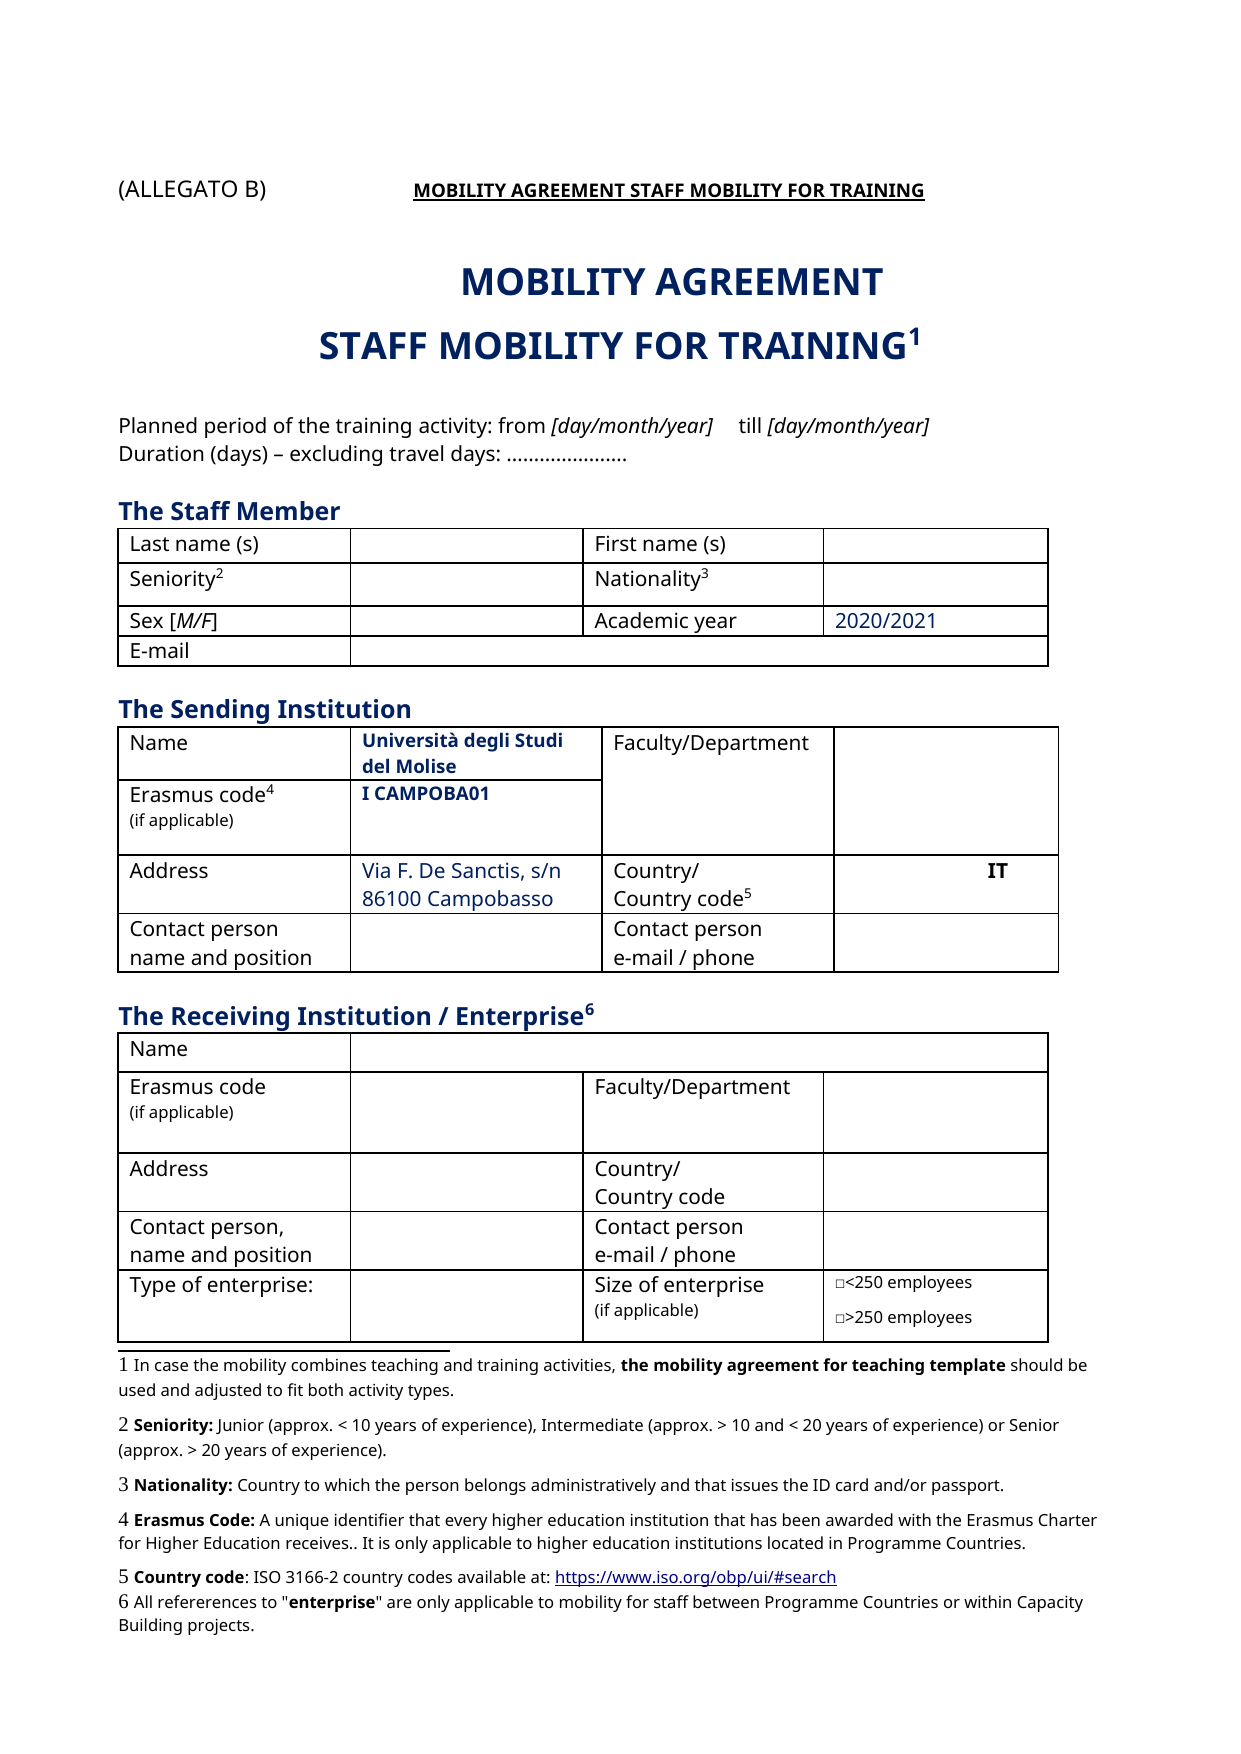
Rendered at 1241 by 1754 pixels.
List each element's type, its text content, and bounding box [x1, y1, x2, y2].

table_cell ☐<250 employees ☐>250 employees [824, 1271, 1047, 1341]
table_cell Faculty/Department [584, 1073, 823, 1152]
table_cell [351, 1212, 582, 1269]
table_cell [351, 564, 582, 605]
table_cell [835, 914, 1058, 971]
text (ALLEGATO B) MOBILITY AGREEMENT STAFF MOBILITY FOR TRAINING [118, 173, 1122, 204]
table_cell [351, 1073, 582, 1152]
table_cell Contact person e-mail / phone [584, 1212, 823, 1269]
table_cell Address [119, 856, 350, 913]
table_cell 2020/2021 [824, 607, 1047, 635]
table_cell Academic year [584, 607, 823, 635]
table_cell Nationality [584, 564, 823, 605]
text MOBILITY AGREEMENT [118, 255, 1225, 306]
table_cell Seniority [119, 564, 350, 605]
table_cell I CAMPOBA01 [351, 781, 601, 854]
table_cell Contact person, name and position [119, 1212, 350, 1269]
table_header Faculty/Department [603, 728, 833, 854]
text The Staff Member [118, 493, 1225, 527]
text Duration (days) – excluding travel days: …………………. [118, 439, 1122, 468]
table_cell Sex [M/F] [119, 607, 350, 635]
table_cell [351, 1154, 582, 1211]
table_cell [351, 607, 582, 635]
table_cell Country/ Country code [584, 1154, 823, 1211]
table_cell IT [835, 856, 1058, 913]
table_cell Country/ Country code [603, 856, 833, 913]
table_header [824, 529, 1047, 562]
table_cell Via F. De Sanctis, s/n 86100 Campobasso [351, 856, 601, 913]
text In case the mobility combines teaching and training activities, the mobility agreement for teaching template should be used and adjusted to fit both activity types. [118, 1351, 1122, 1401]
table_cell [351, 914, 601, 971]
text All refererences to "enterprise" are only applicable to mobility for staff between Programme Countries or within Capacity Building projects. [118, 1589, 1122, 1636]
text Planned period of the training activity: from [day/month/year] till [day/month/year] [118, 411, 1122, 439]
text STAFF MOBILITY FOR TRAINING [118, 319, 1122, 370]
table_cell Contact person e-mail / phone [603, 914, 833, 971]
table_cell Contact person name and position [119, 914, 350, 971]
table_header First name (s) [584, 529, 823, 562]
table_cell E-mail [119, 637, 350, 665]
table_cell [824, 1212, 1047, 1269]
table_header [835, 728, 1058, 854]
table_cell [351, 637, 1047, 665]
table_cell Size of enterprise (if applicable) [584, 1271, 823, 1341]
table_header Name [119, 1034, 350, 1071]
table_header [351, 1034, 1047, 1071]
table_header Last name (s) [119, 529, 350, 562]
table_cell Erasmus code (if applicable) [119, 1073, 350, 1152]
table_cell Erasmus code (if applicable) [119, 781, 350, 854]
table_header Name [119, 728, 350, 779]
table_cell [824, 564, 1047, 605]
table_cell [824, 1154, 1047, 1211]
text The Sending Institution [118, 692, 1225, 726]
table_cell [824, 1073, 1047, 1152]
table_header [351, 529, 582, 562]
table_header Università degli Studi del Molise [351, 728, 601, 779]
table_cell [351, 1271, 582, 1341]
table_cell Address [119, 1154, 350, 1211]
text The Receiving Institution / Enterprise [118, 998, 1225, 1032]
table_cell Type of enterprise: [119, 1271, 350, 1341]
